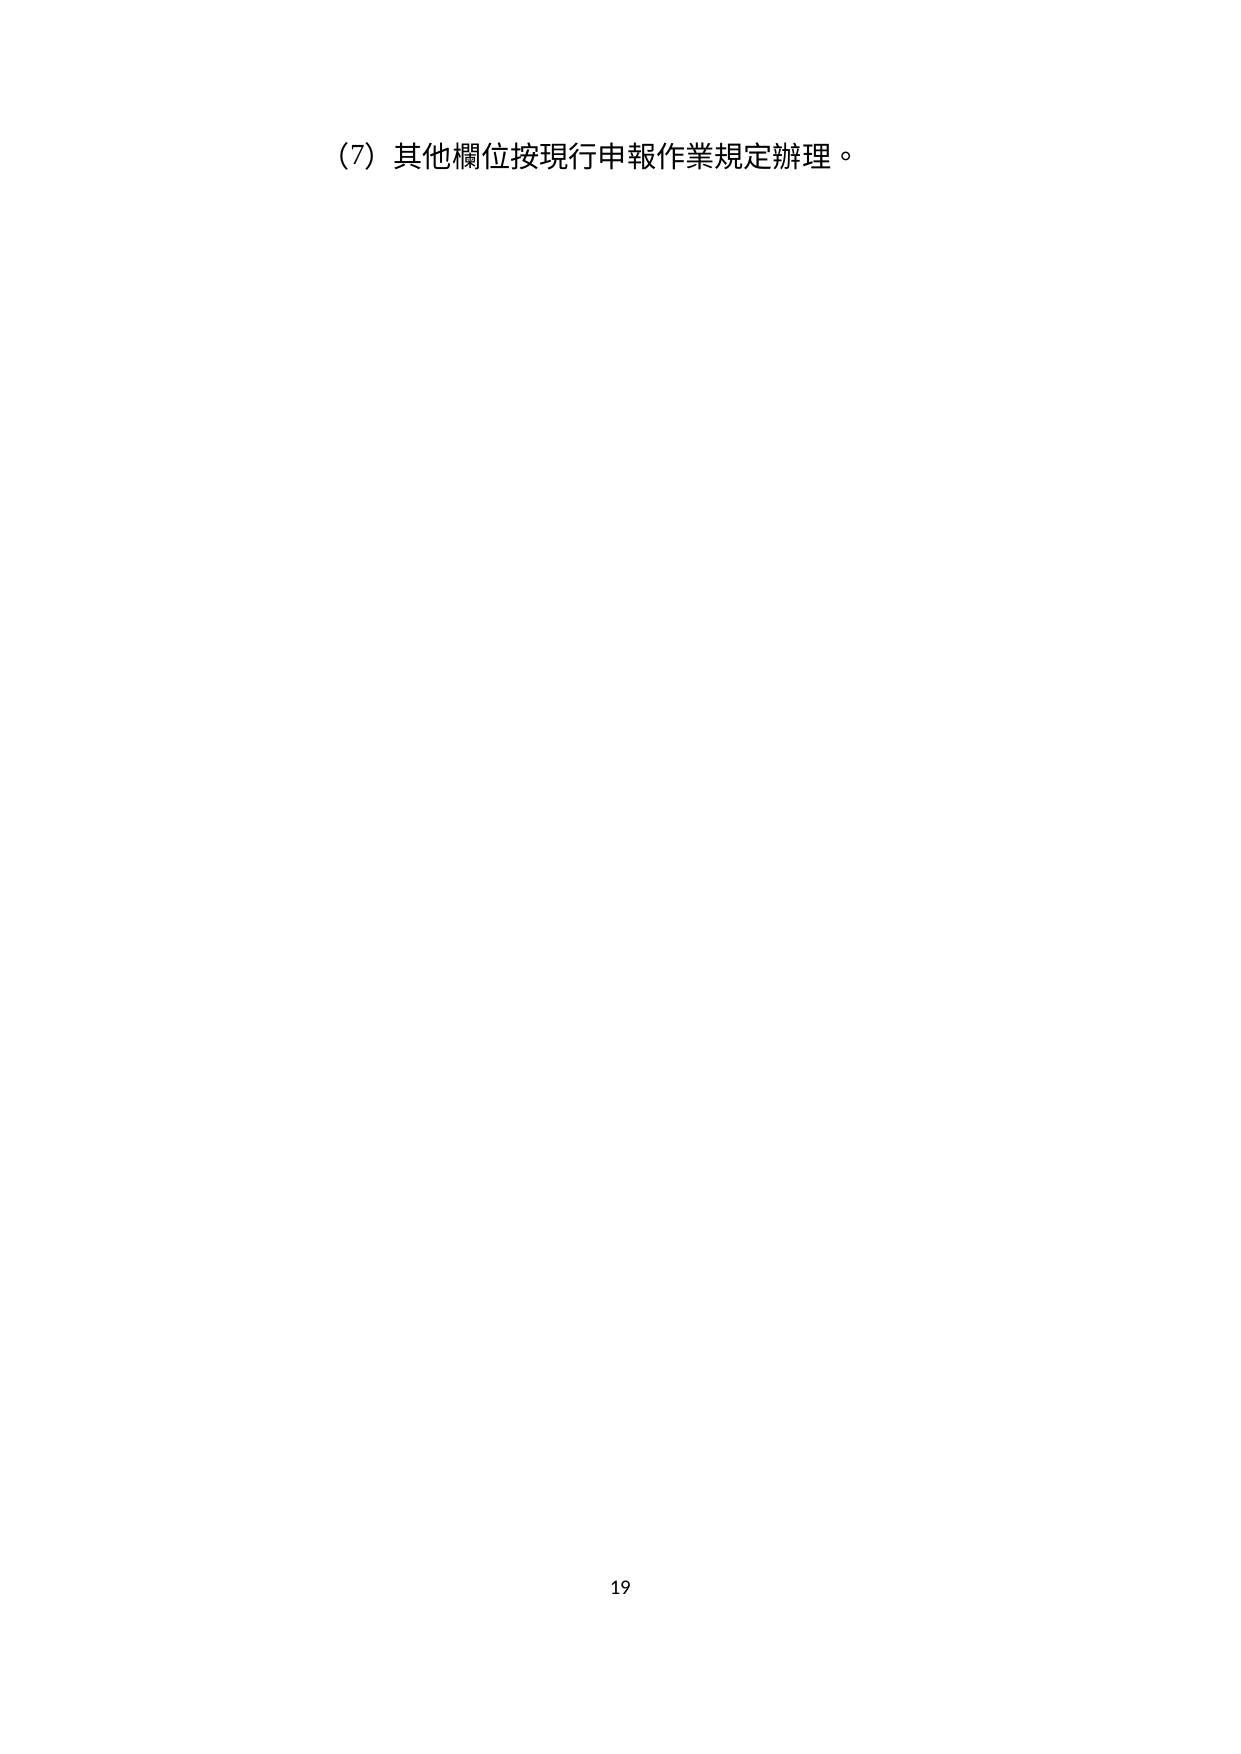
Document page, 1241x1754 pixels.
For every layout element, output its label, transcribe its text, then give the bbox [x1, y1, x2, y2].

list 其他欄位按現行申報作業規定辦理。 [321, 113, 1053, 175]
